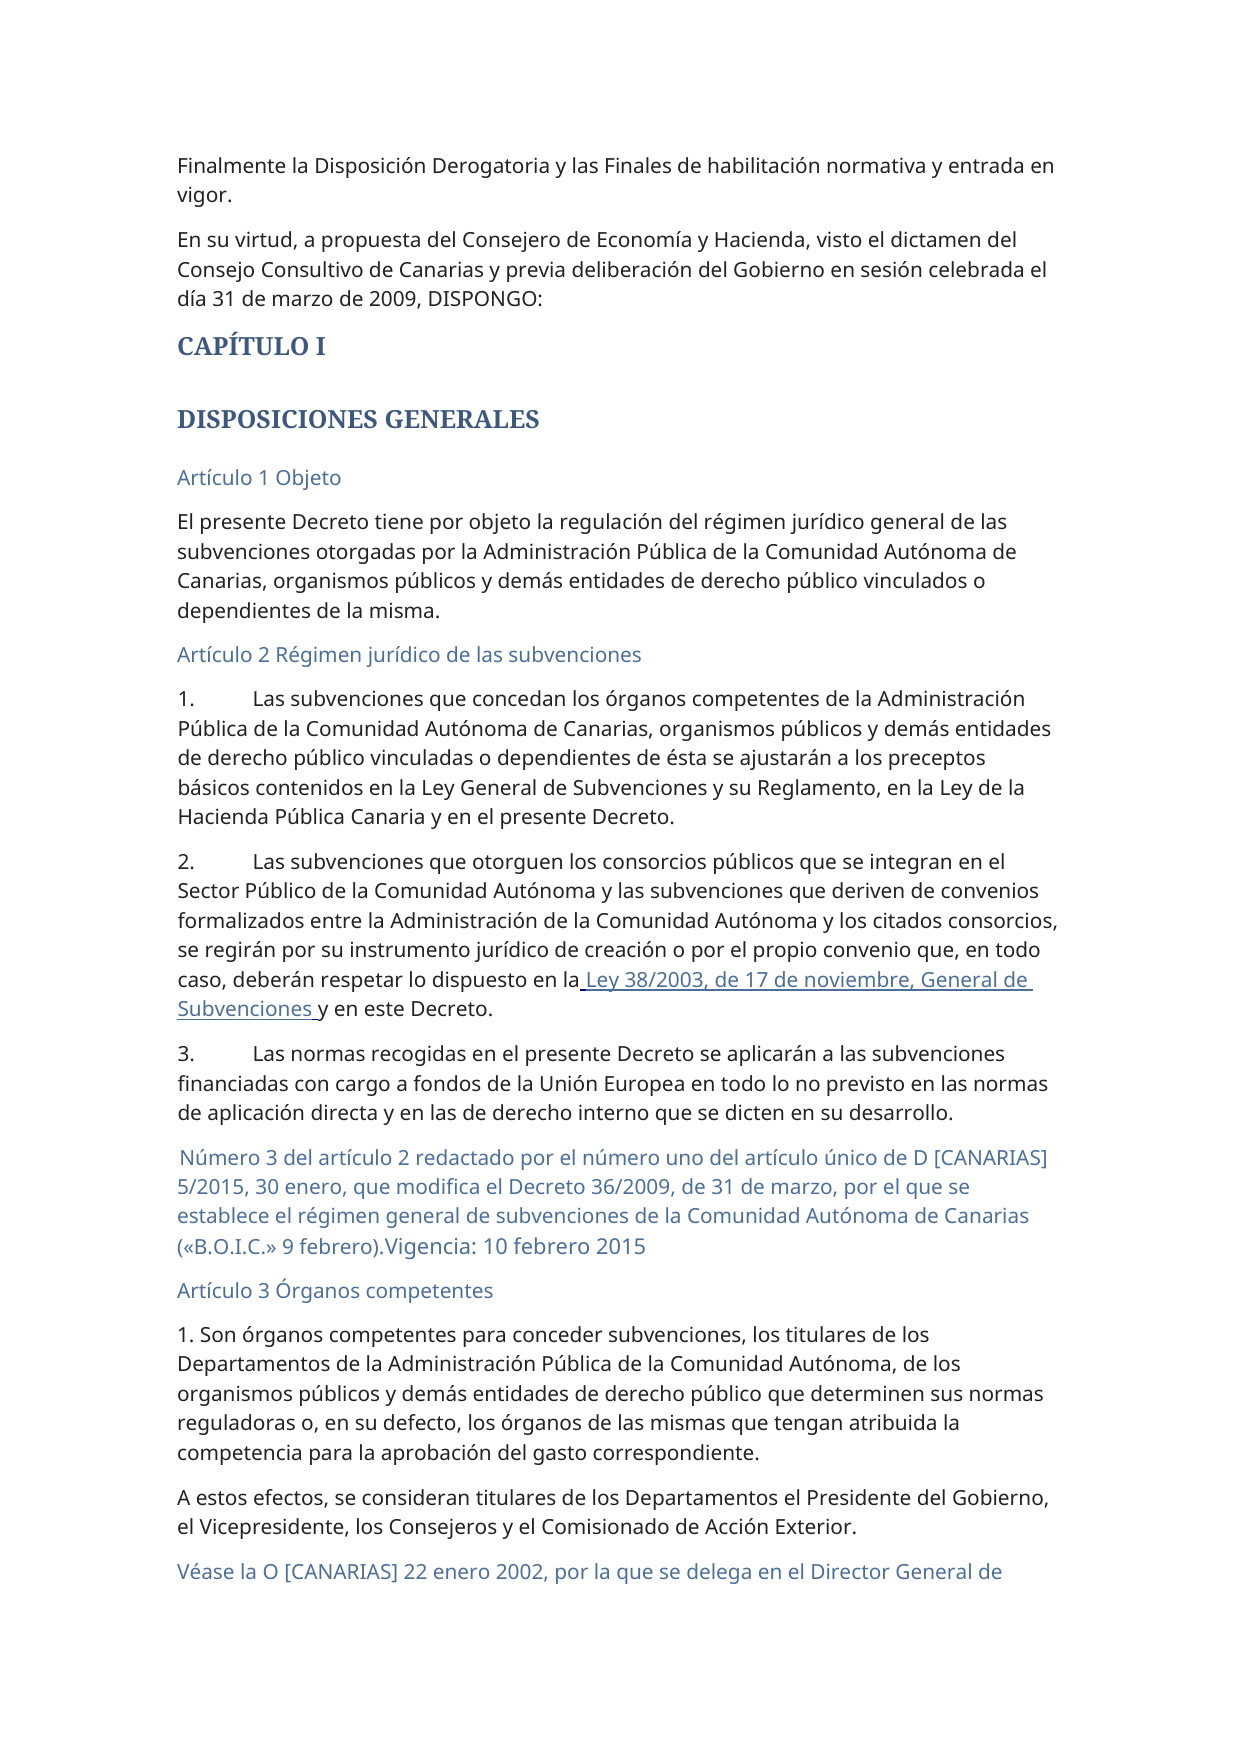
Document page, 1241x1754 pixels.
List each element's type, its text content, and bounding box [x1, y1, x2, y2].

text CAPÍTULO I [177, 329, 1063, 363]
list Las normas recogidas en el presente Decreto se aplicarán a las subvenciones financiadas con cargo a fondos de la Unión Europea en todo lo no previsto en las normas de aplicación directa y en las de derecho interno que se dicten en su desarrollo. [177, 1039, 1062, 1127]
list Las subvenciones que concedan los órganos competentes de la Administración Pública de la Comunidad Autónoma de Canarias, organismos públicos y demás entidades de derecho público vinculadas o dependientes de ésta se ajustarán a los preceptos básicos contenidos en la Ley General de Subvenciones y su Reglamento, en la Ley de la Hacienda Pública Canaria y en el presente Decreto. [177, 684, 1062, 831]
subtitle DISPOSICIONES GENERALES [177, 402, 1063, 436]
text Finalmente la Disposición Derogatoria y las Finales de habilitación normativa y entrada en vigor. [177, 151, 1062, 209]
text Véase la O [CANARIAS] 22 enero 2002, por la que se delega en el Director General de [177, 1557, 1063, 1585]
list Las subvenciones que otorguen los consorcios públicos que se integran en el Sector Público de la Comunidad Autónoma y las subvenciones que deriven de convenios formalizados entre la Administración de la Comunidad Autónoma y los citados consorcios, se regirán por su instrumento jurídico de creación o por el propio convenio que, en todo caso, deberán respetar lo dispuesto en la Ley 38/2003, de 17 de noviembre, General de Subvenciones y en este Decreto. [177, 847, 1062, 1023]
text El presente Decreto tiene por objeto la regulación del régimen jurídico general de las subvenciones otorgadas por la Administración Pública de la Comunidad Autónoma de Canarias, organismos públicos y demás entidades de derecho público vinculados o dependientes de la misma. [177, 507, 1062, 624]
text En su virtud, a propuesta del Consejero de Economía y Hacienda, visto el dictamen del Consejo Consultivo de Canarias y previa deliberación del Gobierno en sesión celebrada el día 31 de marzo de 2009, DISPONGO: [177, 225, 1062, 313]
text Artículo 2 Régimen jurídico de las subvenciones [177, 641, 1063, 669]
text Artículo 1 Objeto [177, 463, 1063, 492]
text Número 3 del artículo 2 redactado por el número uno del artículo único de D [CANARIAS] 5/2015, 30 enero, que modifica el Decreto 36/2009, de 31 de marzo, por el que se establece el régimen general de subvenciones de la Comunidad Autónoma de Canarias («B.O.I.C.» 9 febrero).Vigencia: 10 febrero 2015 [177, 1143, 1063, 1261]
text A estos efectos, se consideran titulares de los Departamentos el Presidente del Gobierno, el Vicepresidente, los Consejeros y el Comisionado de Acción Exterior. [177, 1483, 1062, 1541]
text 1. Son órganos competentes para conceder subvenciones, los titulares de los Departamentos de la Administración Pública de la Comunidad Autónoma, de los organismos públicos y demás entidades de derecho público que determinen sus normas reguladoras o, en su defecto, los órganos de las mismas que tengan atribuida la competencia para la aprobación del gasto correspondiente. [177, 1320, 1062, 1466]
text Artículo 3 Órganos competentes [177, 1276, 1063, 1304]
